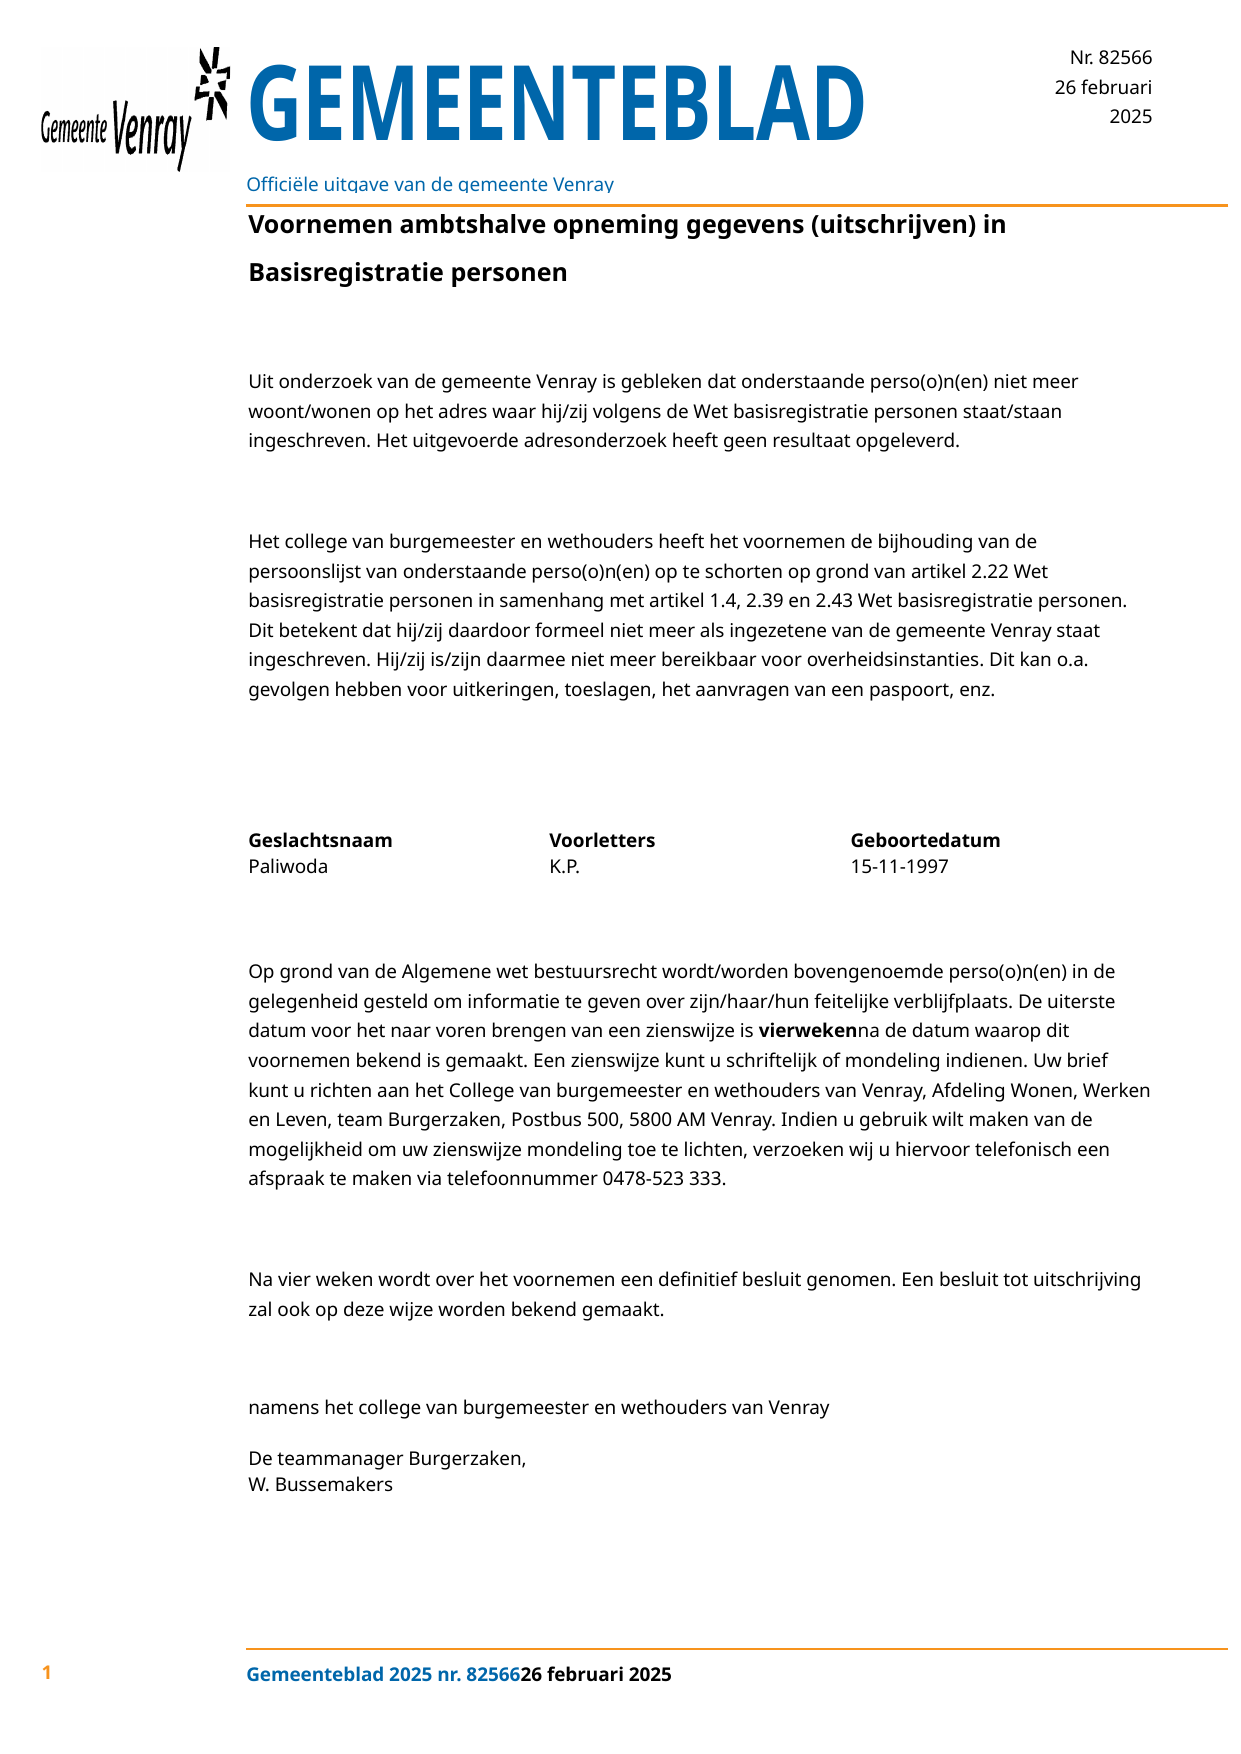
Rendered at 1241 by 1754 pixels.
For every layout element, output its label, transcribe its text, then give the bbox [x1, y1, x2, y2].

table_cell [850, 879, 1152, 905]
table_cell [549, 879, 850, 905]
table_header Geslachtsnaam [248, 828, 549, 853]
table_cell K.P. [549, 853, 850, 879]
table_header Voorletters [549, 828, 850, 853]
text W. Bussemakers [248, 1471, 1152, 1497]
text Voornemen ambtshalve opneming gegevens (uitschrijven) in Basisregistratie personen [248, 207, 1152, 288]
text De teammanager Burgerzaken, [248, 1446, 1152, 1471]
picture [41, 47, 231, 172]
table_cell [248, 879, 549, 905]
table_cell 15-11-1997 [850, 853, 1152, 879]
table_header Geboortedatum [850, 828, 1152, 853]
text namens het college van burgemeester en wethouders van Venray [248, 1394, 1152, 1420]
text Op grond van de Algemene wet bestuursrecht wordt/worden bovengenoemde perso(o)n(en) in de gelegenheid gesteld om informatie te geven over zijn/haar/hun feitelijke verblijfplaats. De uiterste datum voor het naar voren brengen van een zienswijze is vierwekenna de datum waarop dit voornemen bekend is gemaakt. Een zienswijze kunt u schriftelijk of mondeling indienen. Uw brief kunt u richten aan het College van burgemeester en wethouders van Venray, Afdeling Wonen, Werken en Leven, team Burgerzaken, Postbus 500, 5800 AM Venray. Indien u gebruik wilt maken van de mogelijkheid om uw zienswijze mondeling toe te lichten, verzoeken wij u hiervoor telefonisch een afspraak te maken via telefoonnummer 0478-523 333. [248, 958, 1152, 1191]
table_cell Paliwoda [248, 853, 549, 879]
text Het college van burgemeester en wethouders heeft het voornemen de bijhouding van de persoonslijst van onderstaande perso(o)n(en) op te schorten op grond van artikel 2.22 Wet basisregistratie personen in samenhang met artikel 1.4, 2.39 en 2.43 Wet basisregistratie personen. Dit betekent dat hij/zij daardoor formeel niet meer als ingezetene van de gemeente Venray staat ingeschreven. Hij/zij is/zijn daarmee niet meer bereikbaar voor overheidsinstanties. Dit kan o.a. gevolgen hebben voor uitkeringen, toeslagen, het aanvragen van een paspoort, enz. [248, 528, 1152, 702]
text Na vier weken wordt over het voornemen een definitief besluit genomen. Een besluit tot uitschrijving zal ook op deze wijze worden bekend gemaakt. [248, 1266, 1152, 1322]
text Uit onderzoek van de gemeente Venray is gebleken dat onderstaande perso(o)n(en) niet meer woont/wonen op het adres waar hij/zij volgens de Wet basisregistratie personen staat/staan ingeschreven. Het uitgevoerde adresonderzoek heeft geen resultaat opgeleverd. [248, 368, 1152, 453]
